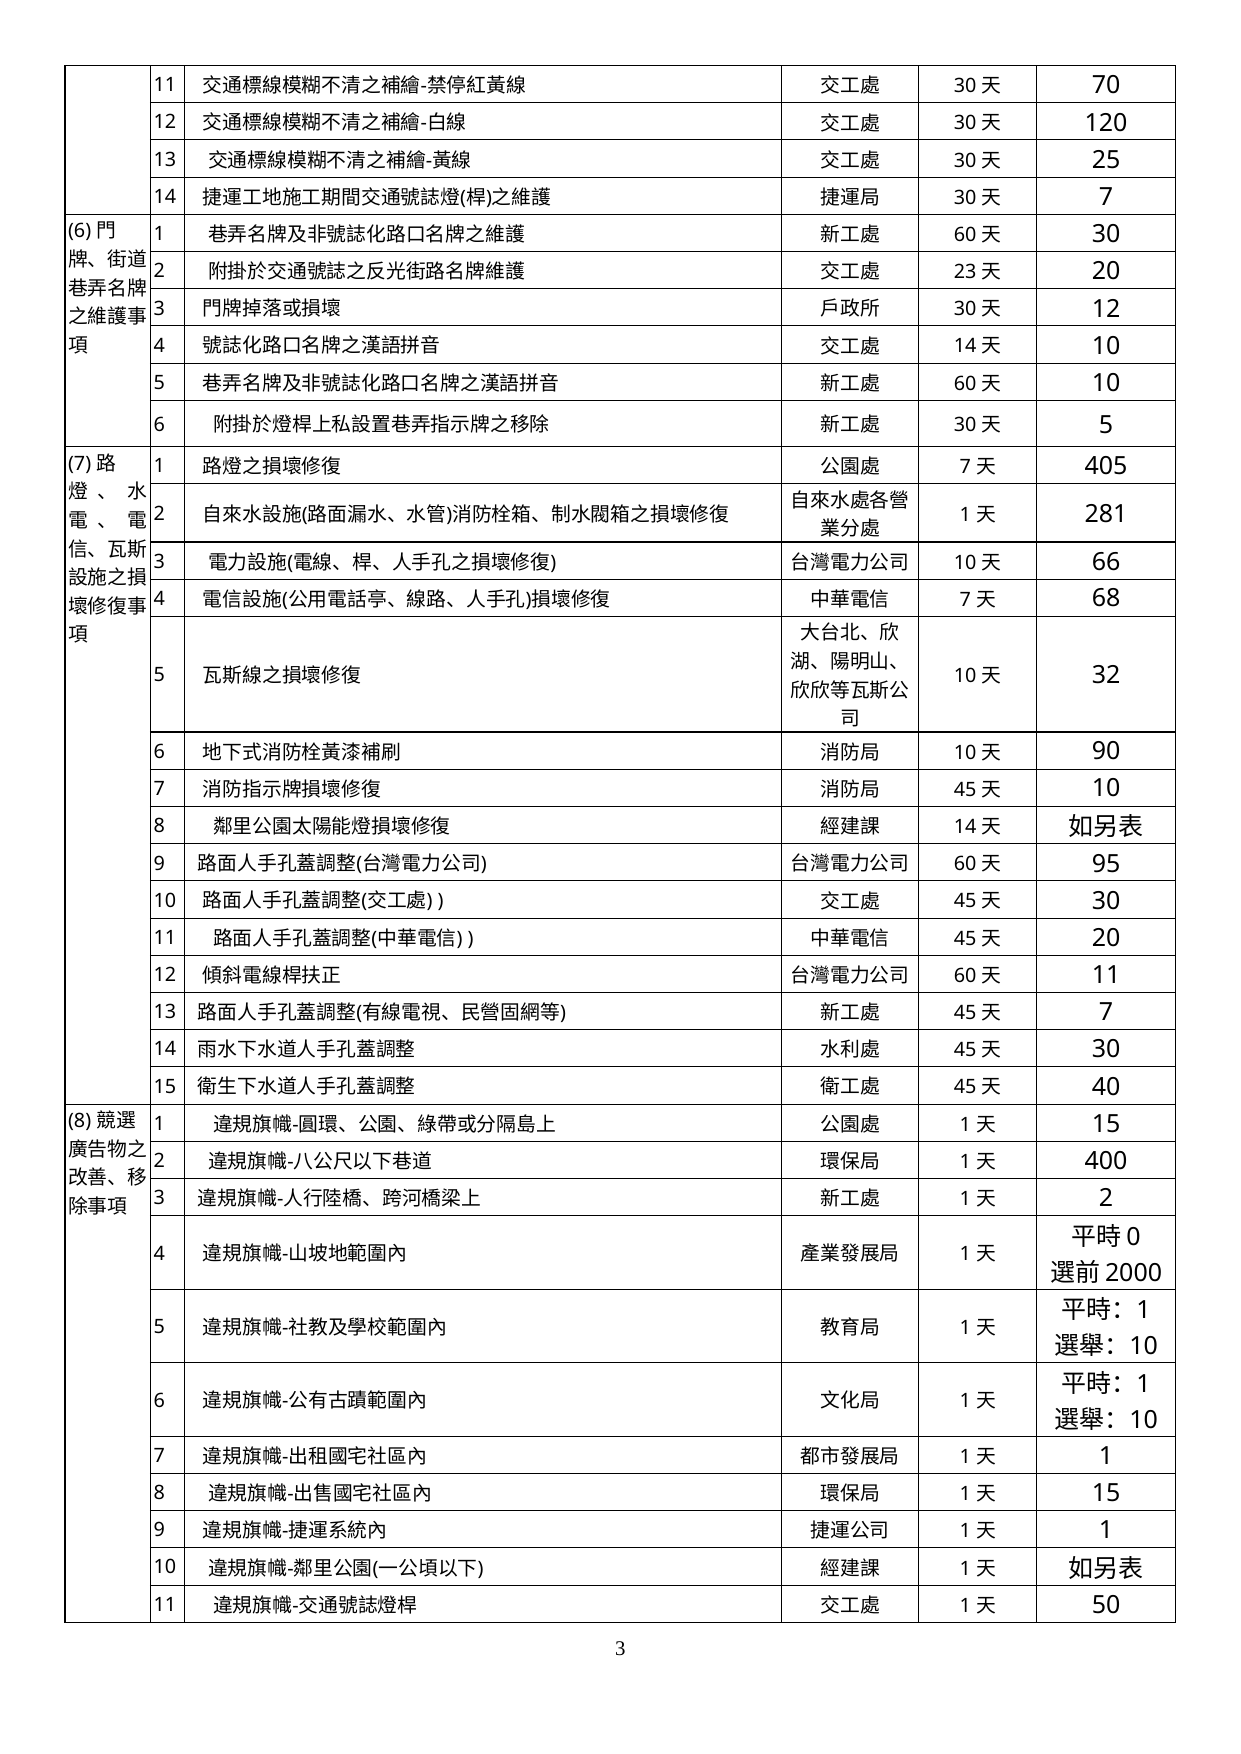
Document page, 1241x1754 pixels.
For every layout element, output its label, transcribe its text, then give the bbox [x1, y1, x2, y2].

table_cell 405 [1037, 447, 1175, 483]
table_cell 電力設施(電線、桿、人手孔之損壞修復) [185, 543, 781, 579]
table_cell 自來水處各營業分處 [782, 484, 918, 541]
table_cell 大台北、欣湖、陽明山、欣欣等瓦斯公司 [782, 617, 918, 731]
table_cell 1 [151, 215, 184, 251]
table_cell 10 [1037, 364, 1175, 400]
table_cell 1 天 [919, 1437, 1036, 1473]
table_cell 鄰里公園太陽能燈損壞修復 [185, 807, 781, 843]
table_cell 1 天 [919, 484, 1036, 541]
table_cell 400 [1037, 1142, 1175, 1178]
table_cell 7 [1037, 178, 1175, 214]
table_cell 地下式消防栓黃漆補刷 [185, 733, 781, 769]
table_cell 3 [151, 1179, 184, 1215]
table_cell 5 [151, 617, 184, 731]
table_cell 消防局 [782, 770, 918, 806]
table_cell 4 [151, 1216, 184, 1288]
table_cell 1 [151, 447, 184, 483]
table_cell 11 [151, 66, 184, 102]
table_cell 1 天 [919, 1179, 1036, 1215]
table_cell 消防局 [782, 733, 918, 769]
table_cell 7 [151, 770, 184, 806]
table_cell 10 天 [919, 733, 1036, 769]
table_cell 281 [1037, 484, 1175, 541]
table_cell 7 天 [919, 447, 1036, 483]
table_cell 45 天 [919, 770, 1036, 806]
table_cell 7 [151, 1437, 184, 1473]
table_cell 95 [1037, 844, 1175, 880]
table_cell 9 [151, 1511, 184, 1547]
table_cell 中華電信 [782, 919, 918, 955]
table_cell 15 [1037, 1474, 1175, 1510]
table_cell 70 [1037, 66, 1175, 102]
table_cell 1 天 [919, 1105, 1036, 1141]
table_cell 路面人手孔蓋調整(交工處) ) [185, 881, 781, 917]
table_cell 違規旗幟-出租國宅社區內 [185, 1437, 781, 1473]
table_cell 15 [151, 1067, 184, 1103]
table_cell 2 [151, 252, 184, 288]
table_cell 違規旗幟-八公尺以下巷道 [185, 1142, 781, 1178]
table_cell 消防指示牌損壞修復 [185, 770, 781, 806]
table_cell 衛工處 [782, 1067, 918, 1103]
table_cell 違規旗幟-人行陸橋、跨河橋梁上 [185, 1179, 781, 1215]
table_cell 6 [151, 1363, 184, 1436]
table_cell 7 [1037, 993, 1175, 1029]
table_cell 傾斜電線桿扶正 [185, 956, 781, 992]
table_cell 新工處 [782, 1179, 918, 1215]
table_cell 新工處 [782, 993, 918, 1029]
table_cell 60 天 [919, 956, 1036, 992]
table_cell 自來水設施(路面漏水、水管)消防栓箱、制水閥箱之損壞修復 [185, 484, 781, 541]
table_cell 10 [1037, 770, 1175, 806]
table_cell 1 天 [919, 1363, 1036, 1436]
table_cell 附掛於燈桿上私設置巷弄指示牌之移除 [185, 401, 781, 446]
table_cell 違規旗幟-山坡地範圍內 [185, 1216, 781, 1288]
table_cell 1 [151, 1105, 184, 1141]
table_cell 60 天 [919, 364, 1036, 400]
table_cell 交工處 [782, 140, 918, 177]
table_cell 2 [151, 1142, 184, 1178]
table_cell 30 天 [919, 66, 1036, 102]
table_cell 路面人手孔蓋調整(台灣電力公司) [185, 844, 781, 880]
table_cell 新工處 [782, 364, 918, 400]
table_cell 90 [1037, 733, 1175, 769]
table_cell 20 [1037, 919, 1175, 955]
table_cell 戶政所 [782, 289, 918, 325]
table_cell 1 天 [919, 1548, 1036, 1584]
table_cell 30 天 [919, 289, 1036, 325]
table_cell 如另表 [1037, 807, 1175, 843]
table_cell 交工處 [782, 252, 918, 288]
table_cell 環保局 [782, 1474, 918, 1510]
table_cell 25 [1037, 140, 1175, 177]
table_cell 4 [151, 326, 184, 362]
table_cell (7) 路燈、水電、電信、瓦斯設施之損壞修復事項 [66, 447, 150, 1103]
table_cell 1 天 [919, 1290, 1036, 1362]
table_cell 13 [151, 993, 184, 1029]
table_cell 6 [151, 733, 184, 769]
table_cell 衛生下水道人手孔蓋調整 [185, 1067, 781, 1103]
table_cell 違規旗幟-公有古蹟範圍內 [185, 1363, 781, 1436]
table_cell 10 天 [919, 543, 1036, 579]
table_cell 14 天 [919, 807, 1036, 843]
table_cell 14 天 [919, 326, 1036, 362]
table_cell 交通標線模糊不清之補繪-白線 [185, 103, 781, 139]
table_cell 23 天 [919, 252, 1036, 288]
table_cell 60 天 [919, 844, 1036, 880]
table_cell 11 [1037, 956, 1175, 992]
table_cell 交工處 [782, 1586, 918, 1622]
table_cell 5 [1037, 401, 1175, 446]
table_cell 如另表 [1037, 1548, 1175, 1584]
table_cell (8) 競選廣告物之改善、移除事項 [66, 1105, 150, 1622]
table_cell 台灣電力公司 [782, 956, 918, 992]
table_cell 文化局 [782, 1363, 918, 1436]
table_cell 電信設施(公用電話亭、線路、人手孔)損壞修復 [185, 580, 781, 616]
table_cell 10 [151, 881, 184, 917]
table_cell 捷運局 [782, 178, 918, 214]
table_cell 45 天 [919, 1030, 1036, 1066]
table_cell 3 [151, 289, 184, 325]
table_cell 45 天 [919, 881, 1036, 917]
table_cell 新工處 [782, 401, 918, 446]
table_cell 違規旗幟-交通號誌燈桿 [185, 1586, 781, 1622]
table_cell 1 天 [919, 1511, 1036, 1547]
table_cell 14 [151, 178, 184, 214]
table_cell 環保局 [782, 1142, 918, 1178]
table_cell 6 [151, 401, 184, 446]
table_cell 11 [151, 919, 184, 955]
table_cell 20 [1037, 252, 1175, 288]
table_cell 號誌化路口名牌之漢語拼音 [185, 326, 781, 362]
table_cell 12 [151, 103, 184, 139]
table_cell 2 [151, 484, 184, 541]
table_cell 45 天 [919, 1067, 1036, 1103]
table_cell 捷運工地施工期間交通號誌燈(桿)之維護 [185, 178, 781, 214]
table_cell 違規旗幟-社教及學校範圍內 [185, 1290, 781, 1362]
table_cell 30 天 [919, 103, 1036, 139]
table_cell 交通標線模糊不清之補繪-禁停紅黃線 [185, 66, 781, 102]
table_cell 120 [1037, 103, 1175, 139]
table_cell 路燈之損壞修復 [185, 447, 781, 483]
table_cell 雨水下水道人手孔蓋調整 [185, 1030, 781, 1066]
table_cell 12 [151, 956, 184, 992]
table_cell 1 [1037, 1511, 1175, 1547]
table_cell 15 [1037, 1105, 1175, 1141]
table_cell 60 天 [919, 215, 1036, 251]
table_cell 50 [1037, 1586, 1175, 1622]
table_cell 交工處 [782, 326, 918, 362]
table_cell 30 天 [919, 401, 1036, 446]
table_cell 路面人手孔蓋調整(中華電信) ) [185, 919, 781, 955]
table_cell 附掛於交通號誌之反光街路名牌維護 [185, 252, 781, 288]
table_cell 30 [1037, 215, 1175, 251]
table_cell 水利處 [782, 1030, 918, 1066]
table_cell 2 [1037, 1179, 1175, 1215]
table_cell 違規旗幟-圓環、公園、綠帶或分隔島上 [185, 1105, 781, 1141]
table_cell 30 天 [919, 178, 1036, 214]
table_cell 交通標線模糊不清之補繪-黃線 [185, 140, 781, 177]
table_cell 違規旗幟-鄰里公園(一公頃以下) [185, 1548, 781, 1584]
table_cell (6) 門牌、街道巷弄名牌之維護事項 [66, 215, 150, 446]
table_cell 1 天 [919, 1216, 1036, 1288]
table_cell 45 天 [919, 993, 1036, 1029]
table_cell 10 [1037, 326, 1175, 362]
table_cell 巷弄名牌及非號誌化路口名牌之維護 [185, 215, 781, 251]
table_cell 交工處 [782, 881, 918, 917]
table_cell 30 [1037, 881, 1175, 917]
table_cell 66 [1037, 543, 1175, 579]
table_cell 瓦斯線之損壞修復 [185, 617, 781, 731]
table_cell 4 [151, 580, 184, 616]
table_cell 5 [151, 1290, 184, 1362]
table_cell 中華電信 [782, 580, 918, 616]
table_cell 台灣電力公司 [782, 543, 918, 579]
table_cell 13 [151, 140, 184, 177]
table_cell 教育局 [782, 1290, 918, 1362]
table_cell 新工處 [782, 215, 918, 251]
table_cell 平時：1 選舉：10 [1037, 1363, 1175, 1436]
table_cell 32 [1037, 617, 1175, 731]
table_cell 平時0 選前2000 [1037, 1216, 1175, 1288]
table_cell 10 [151, 1548, 184, 1584]
table_cell 5 [151, 364, 184, 400]
table_cell 公園處 [782, 1105, 918, 1141]
table_cell 公園處 [782, 447, 918, 483]
table_cell 台灣電力公司 [782, 844, 918, 880]
table_cell 12 [1037, 289, 1175, 325]
table_cell 1 天 [919, 1142, 1036, 1178]
table_cell 經建課 [782, 1548, 918, 1584]
table_cell 違規旗幟-捷運系統內 [185, 1511, 781, 1547]
table_cell 捷運公司 [782, 1511, 918, 1547]
table_cell 平時：1 選舉：10 [1037, 1290, 1175, 1362]
table_cell 10 天 [919, 617, 1036, 731]
table_cell 門牌掉落或損壞 [185, 289, 781, 325]
table_cell 40 [1037, 1067, 1175, 1103]
table_cell 3 [151, 543, 184, 579]
table_cell 1 天 [919, 1586, 1036, 1622]
table_cell 經建課 [782, 807, 918, 843]
table_cell 產業發展局 [782, 1216, 918, 1288]
table_cell 巷弄名牌及非號誌化路口名牌之漢語拼音 [185, 364, 781, 400]
table_cell 7 天 [919, 580, 1036, 616]
table_cell 9 [151, 844, 184, 880]
table_cell 14 [151, 1030, 184, 1066]
table_cell 45 天 [919, 919, 1036, 955]
table_cell 11 [151, 1586, 184, 1622]
table_cell 30 [1037, 1030, 1175, 1066]
table_cell 68 [1037, 580, 1175, 616]
table_cell 路面人手孔蓋調整(有線電視、民營固網等) [185, 993, 781, 1029]
table_cell 30 天 [919, 140, 1036, 177]
table_cell 1 天 [919, 1474, 1036, 1510]
table_cell 交工處 [782, 66, 918, 102]
table_cell 1 [1037, 1437, 1175, 1473]
table_cell 8 [151, 1474, 184, 1510]
table_cell 違規旗幟-出售國宅社區內 [185, 1474, 781, 1510]
table_cell 8 [151, 807, 184, 843]
table_cell 都市發展局 [782, 1437, 918, 1473]
table_cell 交工處 [782, 103, 918, 139]
